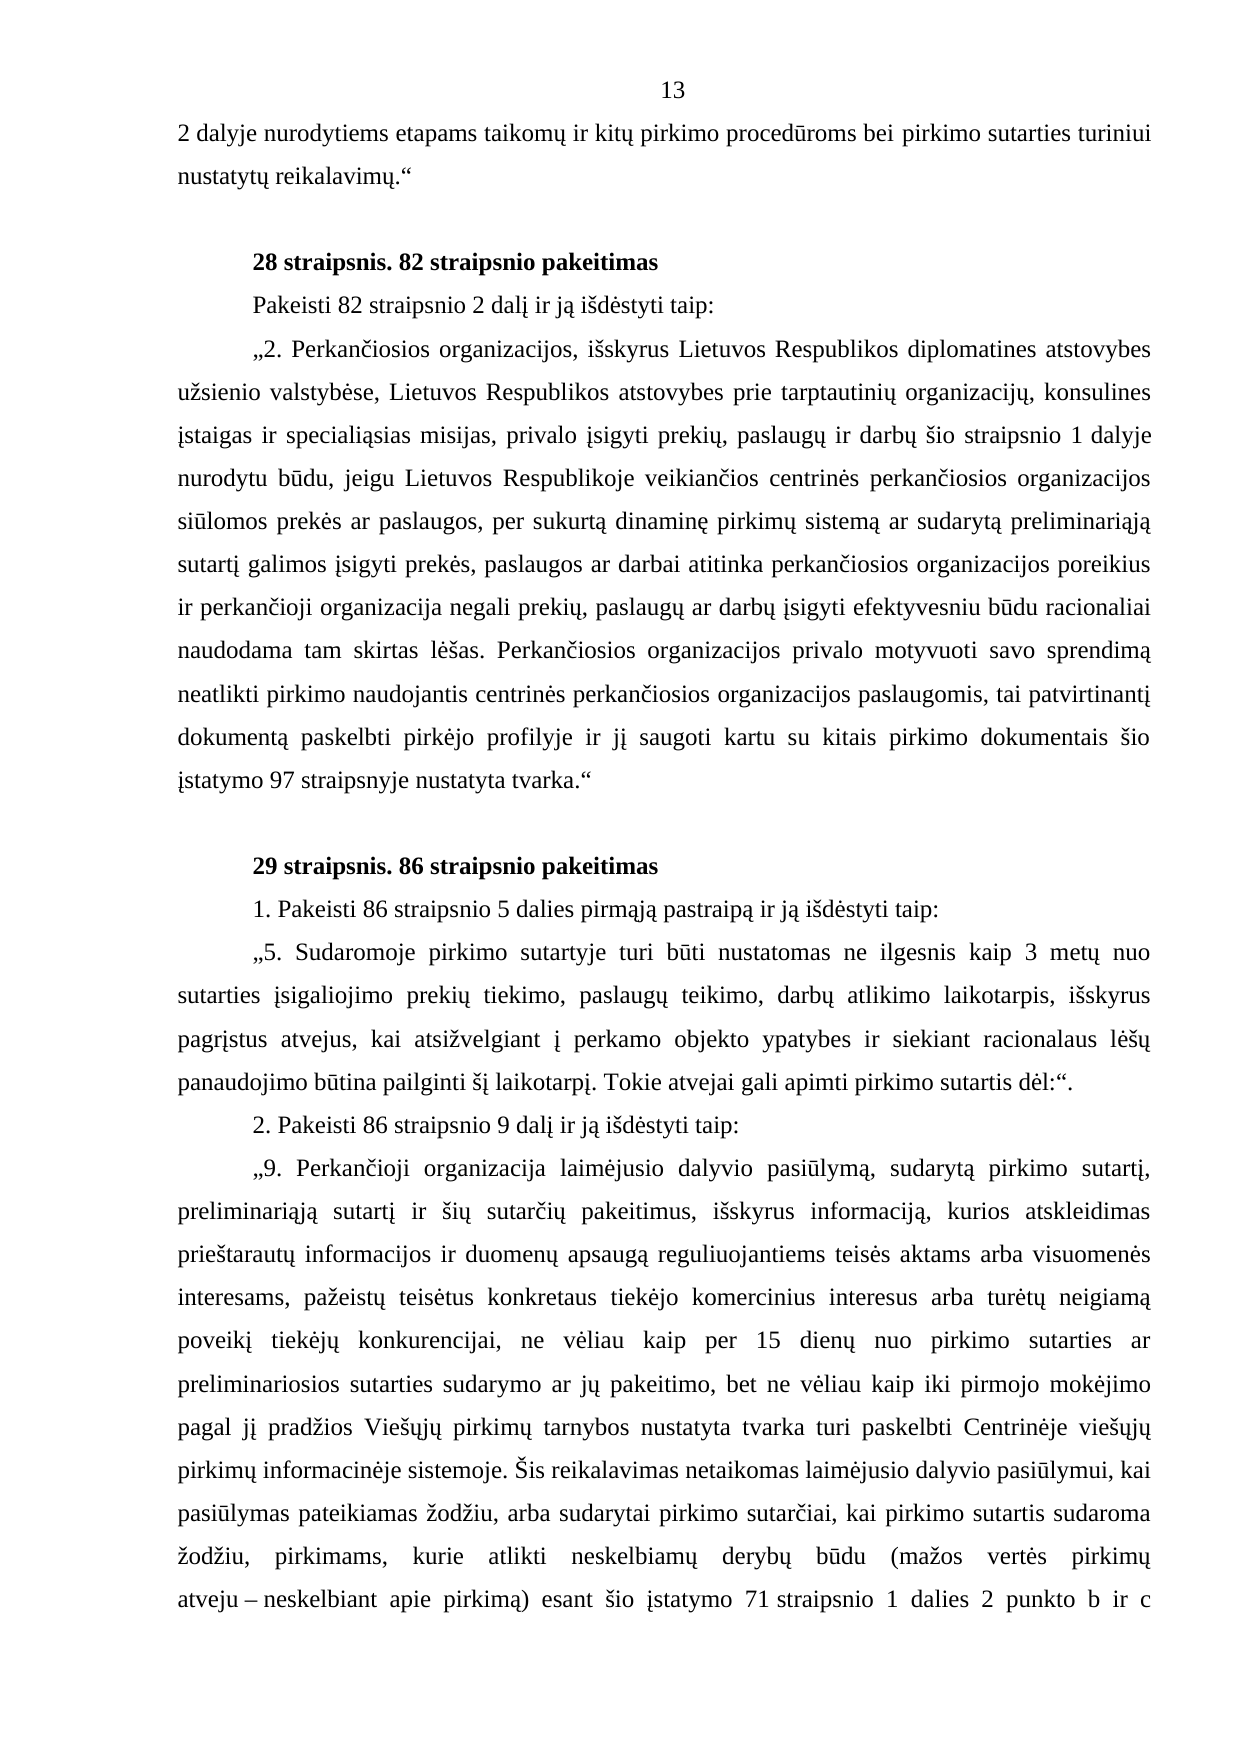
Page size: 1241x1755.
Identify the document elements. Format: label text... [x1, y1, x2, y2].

text 2 dalyje nurodytiems etapams taikomų ir kitų pirkimo procedūroms bei pirkimo sutarties turiniui nustatytų reikalavimų.“ [177, 118, 1152, 190]
text Pakeisti 82 straipsnio 2 dalį ir ją išdėstyti taip: [177, 291, 1152, 319]
text „2. Perkančiosios organizacijos, išskyrus Lietuvos Respublikos diplomatines atstovybes užsienio valstybėse, Lietuvos Respublikos atstovybes prie tarptautinių organizacijų, konsulines įstaigas ir specialiąsias misijas, privalo įsigyti prekių, paslaugų ir darbų šio straipsnio 1 dalyje nurodytu būdu, jeigu Lietuvos Respublikoje veikiančios centrinės perkančiosios organizacijos siūlomos prekės ar paslaugos, per sukurtą dinaminę pirkimų sistemą ar sudarytą preliminariąją sutartį galimos įsigyti prekės, paslaugos ar darbai atitinka perkančiosios organizacijos poreikius ir perkančioji organizacija negali prekių, paslaugų ar darbų įsigyti efektyvesniu būdu racionaliai naudodama tam skirtas lėšas. Perkančiosios organizacijos privalo motyvuoti savo sprendimą neatlikti pirkimo naudojantis centrinės perkančiosios organizacijos paslaugomis, tai patvirtinantį dokumentą paskelbti pirkėjo profilyje ir jį saugoti kartu su kitais pirkimo dokumentais šio įstatymo 97 straipsnyje nustatyta tvarka.“ [177, 334, 1152, 794]
text „5. Sudaromoje pirkimo sutartyje turi būti nustatomas ne ilgesnis kaip 3 metų nuo sutarties įsigaliojimo prekių tiekimo, paslaugų teikimo, darbų atlikimo laikotarpis, išskyrus pagrįstus atvejus, kai atsižvelgiant į perkamo objekto ypatybes ir siekiant racionalaus lėšų panaudojimo būtina pailginti šį laikotarpį. Tokie atvejai gali apimti pirkimo sutartis dėl:“. [177, 937, 1152, 1096]
text 1. Pakeisti 86 straipsnio 5 dalies pirmąją pastraipą ir ją išdėstyti taip: [177, 894, 1152, 923]
text 28 straipsnis. 82 straipsnio pakeitimas [177, 247, 1152, 276]
text 29 straipsnis. 86 straipsnio pakeitimas [177, 851, 1152, 880]
text 2. Pakeisti 86 straipsnio 9 dalį ir ją išdėstyti taip: [177, 1110, 1152, 1139]
text „9. Perkančioji organizacija laimėjusio dalyvio pasiūlymą, sudarytą pirkimo sutartį, preliminariąją sutartį ir šių sutarčių pakeitimus, išskyrus informaciją, kurios atskleidimas prieštarautų informacijos ir duomenų apsaugą reguliuojantiems teisės aktams arba visuomenės interesams, pažeistų teisėtus konkretaus tiekėjo komercinius interesus arba turėtų neigiamą poveikį tiekėjų konkurencijai, ne vėliau kaip per 15 dienų nuo pirkimo sutarties ar preliminariosios sutarties sudarymo ar jų pakeitimo, bet ne vėliau kaip iki pirmojo mokėjimo pagal jį pradžios Viešųjų pirkimų tarnybos nustatyta tvarka turi paskelbti Centrinėje viešųjų pirkimų informacinėje sistemoje. Šis reikalavimas netaikomas laimėjusio dalyvio pasiūlymui, kai pasiūlymas pateikiamas žodžiu, arba sudarytai pirkimo sutarčiai, kai pirkimo sutartis sudaroma žodžiu, pirkimams, kurie atlikti neskelbiamų derybų būdu (mažos vertės pirkimų atveju – neskelbiant apie pirkimą) esant šio įstatymo 71 straipsnio 1 dalies 2 punkto b ir c [177, 1153, 1152, 1613]
